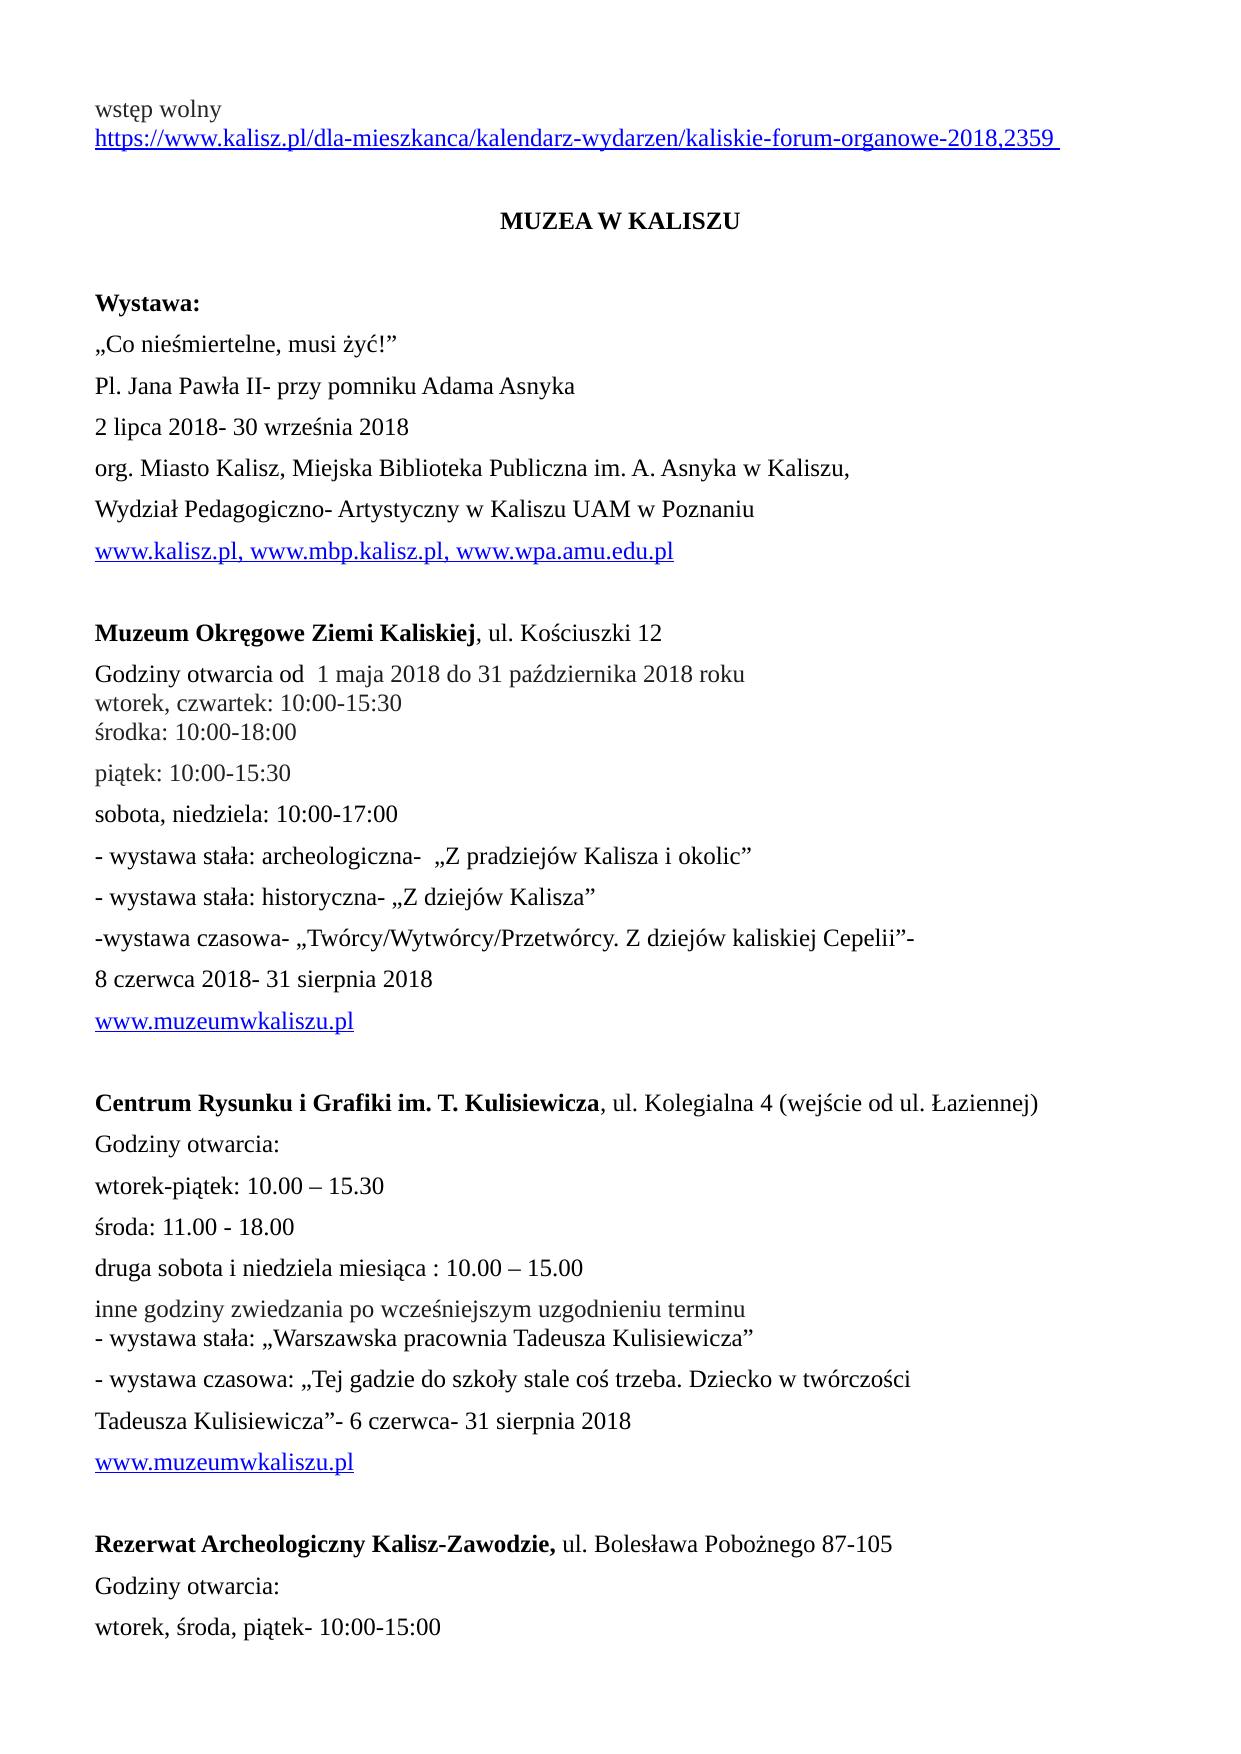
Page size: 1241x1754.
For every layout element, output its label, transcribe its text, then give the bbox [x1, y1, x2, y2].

text Godziny otwarcia: [94, 1571, 1146, 1599]
text środa: 11.00 - 18.00 [94, 1212, 1146, 1241]
text piątek: 10:00-15:30 [94, 758, 1146, 787]
text Wystawa: [94, 288, 1146, 317]
text Godziny otwarcia: [94, 1129, 1146, 1158]
text wtorek-piątek: 10.00 – 15.30 [94, 1171, 1146, 1199]
text MUZEA W KALISZU [94, 206, 1146, 234]
text www.kalisz.pl, www.mbp.kalisz.pl, www.wpa.amu.edu.pl [94, 536, 1146, 564]
text org. Miasto Kalisz, Miejska Biblioteka Publiczna im. A. Asnyka w Kaliszu, [94, 453, 1146, 482]
text Tadeusza Kulisiewicza”- 6 czerwca- 31 sierpnia 2018 [94, 1406, 1146, 1434]
text inne godziny zwiedzania po wcześniejszym uzgodnieniu terminu - wystawa stała: „Warszawska pracownia Tadeusza Kulisiewicza” [94, 1294, 1146, 1352]
text - wystawa stała: historyczna- „Z dziejów Kalisza” [94, 882, 1146, 911]
text - wystawa czasowa: „Tej gadzie do szkoły stale coś trzeba. Dziecko w twórczości [94, 1364, 1146, 1393]
text „Co nieśmiertelne, musi żyć!” [94, 329, 1146, 358]
text Godziny otwarcia od 1 maja 2018 do 31 października 2018 roku wtorek, czwartek: 10:00-15:30 środka: 10:00-18:00 [94, 659, 1146, 746]
text 2 lipca 2018- 30 września 2018 [94, 412, 1146, 441]
text www.muzeumwkaliszu.pl [94, 1447, 1146, 1476]
text wstęp wolny https://www.kalisz.pl/dla-mieszkanca/kalendarz-wydarzen/kaliskie-forum-organowe-2018,2359 [94, 94, 1146, 152]
text 8 czerwca 2018- 31 sierpnia 2018 [94, 964, 1146, 993]
text druga sobota i niedziela miesiąca : 10.00 – 15.00 [94, 1253, 1146, 1282]
text Wydział Pedagogiczno- Artystyczny w Kaliszu UAM w Poznaniu [94, 494, 1146, 523]
text www.muzeumwkaliszu.pl [94, 1006, 1146, 1034]
text Pl. Jana Pawła II- przy pomniku Adama Asnyka [94, 371, 1146, 399]
text sobota, niedziela: 10:00-17:00 [94, 799, 1146, 828]
text Muzeum Okręgowe Ziemi Kaliskiej, ul. Kościuszki 12 [94, 618, 1146, 647]
text - wystawa stała: archeologiczna- „Z pradziejów Kalisza i okolic” [94, 841, 1146, 869]
text -wystawa czasowa- „Twórcy/Wytwórcy/Przetwórcy. Z dziejów kaliskiej Cepelii”- [94, 923, 1146, 952]
text wtorek, środa, piątek- 10:00-15:00 [94, 1612, 1146, 1641]
text Centrum Rysunku i Grafiki im. T. Kulisiewicza, ul. Kolegialna 4 (wejście od ul. Łaziennej) [94, 1088, 1146, 1117]
text Rezerwat Archeologiczny Kalisz-Zawodzie, ul. Bolesława Pobożnego 87-105 [94, 1529, 1146, 1558]
